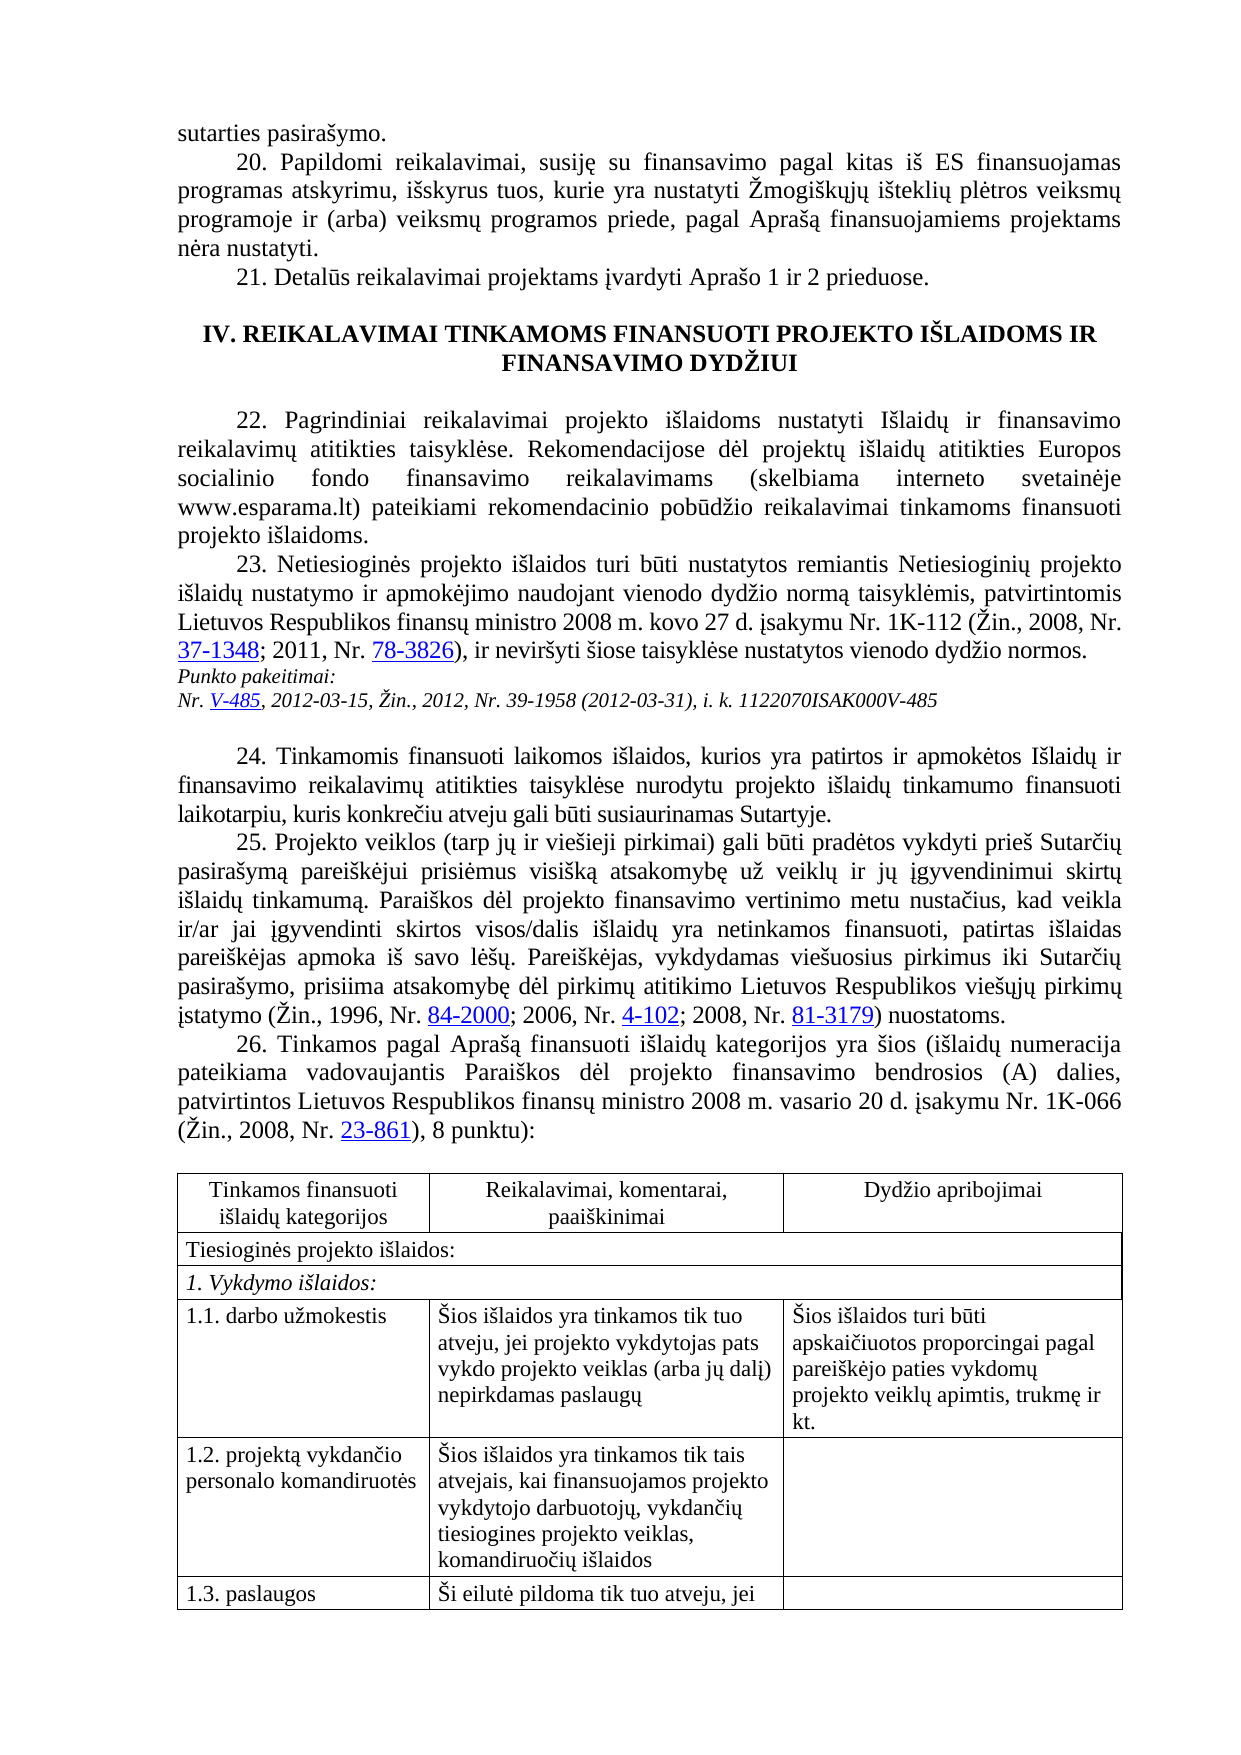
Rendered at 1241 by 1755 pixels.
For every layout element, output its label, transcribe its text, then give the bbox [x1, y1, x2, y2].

text 24. Tinkamomis finansuoti laikomos išlaidos, kurios yra patirtos ir apmokėtos Išlaidų ir finansavimo reikalavimų atitikties taisyklėse nurodytu projekto išlaidų tinkamumo finansuoti laikotarpiu, kuris konkrečiu atveju gali būti susiaurinamas Sutartyje. [177, 741, 1122, 827]
text sutarties pasirašymo. [177, 118, 1122, 147]
table_cell Tiesioginės projekto išlaidos: [178, 1233, 1121, 1265]
text Punkto pakeitimai: [177, 664, 1122, 688]
table_cell 1.1. darbo užmokestis [178, 1300, 429, 1437]
table_cell Šios išlaidos yra tinkamos tik tais atvejais, kai finansuojamos projekto vykdytojo darbuotojų, vykdančių tiesiogines projekto veiklas, komandiruočių išlaidos [430, 1438, 783, 1576]
text 23. Netiesioginės projekto išlaidos turi būti nustatytos remiantis Netiesioginių projekto išlaidų nustatymo ir apmokėjimo naudojant vienodo dydžio normą taisyklėmis, patvirtintomis Lietuvos Respublikos finansų ministro 2008 m. kovo 27 d. įsakymu Nr. 1K-112 (Žin., 2008, Nr. 37-1348; 2011, Nr. 78-3826), ir neviršyti šiose taisyklėse nustatytos vienodo dydžio normos. [177, 549, 1122, 664]
table_cell Šios išlaidos yra tinkamos tik tuo atveju, jei projekto vykdytojas pats vykdo projekto veiklas (arba jų dalį) nepirkdamas paslaugų [430, 1300, 783, 1437]
table_header Tinkamos finansuoti išlaidų kategorijos [178, 1174, 429, 1232]
text 20. Papildomi reikalavimai, susiję su finansavimo pagal kitas iš ES finansuojamas programas atskyrimu, išskyrus tuos, kurie yra nustatyti Žmogiškųjų išteklių plėtros veiksmų programoje ir (arba) veiksmų programos priede, pagal Aprašą finansuojamiems projektams nėra nustatyti. [177, 147, 1122, 262]
table_cell 1. Vykdymo išlaidos: [178, 1266, 1121, 1298]
text 26. Tinkamos pagal Aprašą finansuoti išlaidų kategorijos yra šios (išlaidų numeracija pateikiama vadovaujantis Paraiškos dėl projekto finansavimo bendrosios (A) dalies, patvirtintos Lietuvos Respublikos finansų ministro 2008 m. vasario 20 d. įsakymu Nr. 1K-066 (Žin., 2008, Nr. 23-861), 8 punktu): [177, 1029, 1122, 1144]
text 25. Projekto veiklos (tarp jų ir viešieji pirkimai) gali būti pradėtos vykdyti prieš Sutarčių pasirašymą pareiškėjui prisiėmus visišką atsakomybę už veiklų ir jų įgyvendinimui skirtų išlaidų tinkamumą. Paraiškos dėl projekto finansavimo vertinimo metu nustačius, kad veikla ir/ar jai įgyvendinti skirtos visos/dalis išlaidų yra netinkamos finansuoti, patirtas išlaidas pareiškėjas apmoka iš savo lėšų. Pareiškėjas, vykdydamas viešuosius pirkimus iki Sutarčių pasirašymo, prisiima atsakomybę dėl pirkimų atitikimo Lietuvos Respublikos viešųjų pirkimų įstatymo (Žin., 1996, Nr. 84-2000; 2006, Nr. 4-102; 2008, Nr. 81-3179) nuostatoms. [177, 827, 1122, 1029]
text 21. Detalūs reikalavimai projektams įvardyti Aprašo 1 ir 2 prieduose. [177, 262, 1122, 291]
table_cell 1.2. projektą vykdančio personalo komandiruotės [178, 1438, 429, 1576]
table_cell 1.3. paslaugos [178, 1577, 429, 1609]
table_header Reikalavimai, komentarai, paaiškinimai [430, 1174, 783, 1232]
table_header Dydžio apribojimai [784, 1174, 1122, 1232]
text 22. Pagrindiniai reikalavimai projekto išlaidoms nustatyti Išlaidų ir finansavimo reikalavimų atitikties taisyklėse. Rekomendacijose dėl projektų išlaidų atitikties Europos socialinio fondo finansavimo reikalavimams (skelbiama interneto svetainėje www.esparama.lt) pateikiami rekomendacinio pobūdžio reikalavimai tinkamoms finansuoti projekto išlaidoms. [177, 406, 1122, 549]
table_cell [784, 1577, 1122, 1609]
text Nr. V-485, 2012-03-15, Žin., 2012, Nr. 39-1958 (2012-03-31), i. k. 1122070ISAK000V-485 [177, 688, 1122, 712]
table_cell Šios išlaidos turi būti apskaičiuotos proporcingai pagal pareiškėjo paties vykdomų projekto veiklų apimtis, trukmę ir kt. [784, 1300, 1122, 1437]
table_cell Ši eilutė pildoma tik tuo atveju, jei [430, 1577, 783, 1609]
table_cell [784, 1438, 1122, 1576]
text IV. REIKALAVIMAI TINKAMOMS FINANSUOTI PROJEKTO IŠLAIDOMS IR FINANSAVIMO DYDŽIUI [177, 319, 1122, 377]
